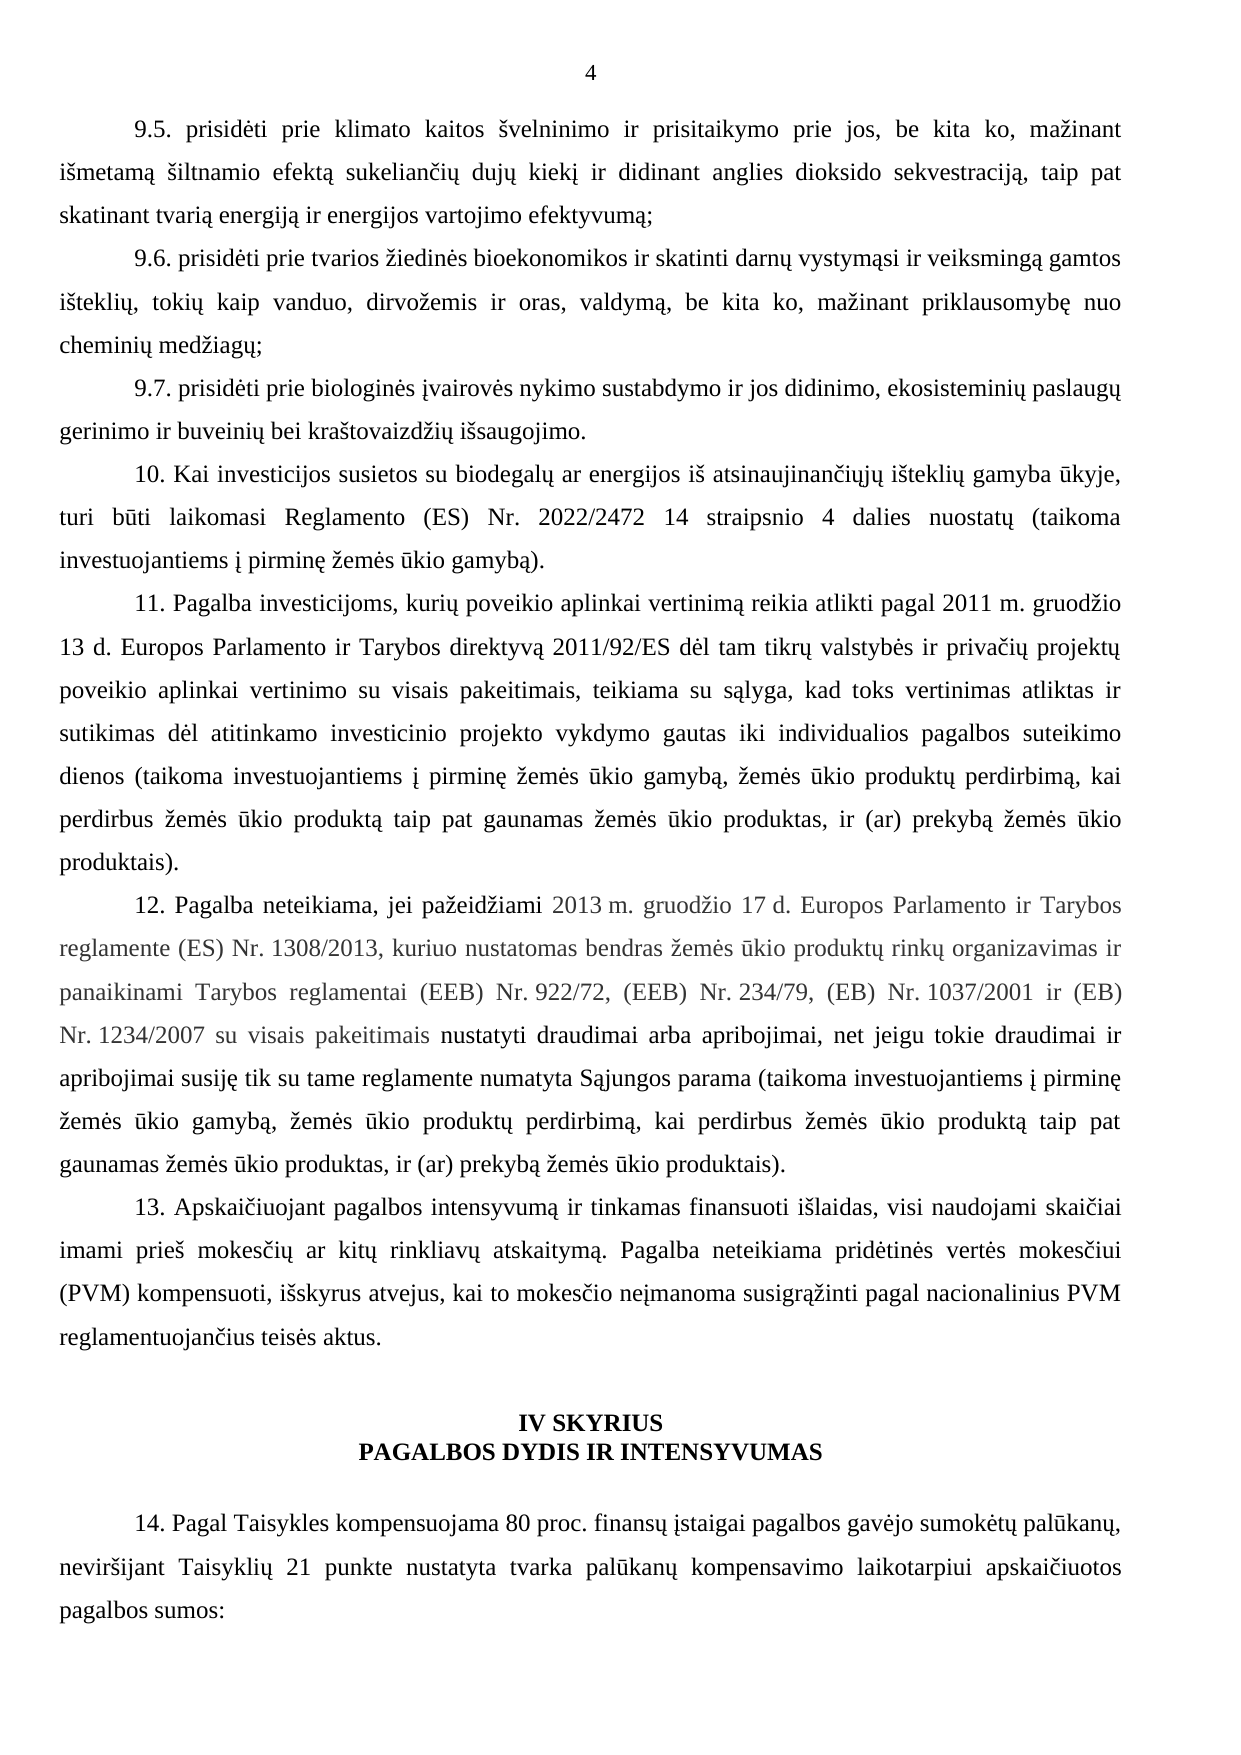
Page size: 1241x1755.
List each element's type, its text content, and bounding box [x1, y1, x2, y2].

text 10. Kai investicijos susietos su biodegalų ar energijos iš atsinaujinančiųjų išteklių gamyba ūkyje, turi būti laikomasi Reglamento (ES) Nr. 2022/2472 14 straipsnio 4 dalies nuostatų (taikoma investuojantiems į pirminę žemės ūkio gamybą). [59, 459, 1122, 574]
text 9.6. prisidėti prie tvarios žiedinės bioekonomikos ir skatinti darnų vystymąsi ir veiksmingą gamtos išteklių, tokių kaip vanduo, dirvožemis ir oras, valdymą, be kita ko, mažinant priklausomybę nuo cheminių medžiagų; [59, 243, 1122, 358]
text 11. Pagalba investicijoms, kurių poveikio aplinkai vertinimą reikia atlikti pagal 2011 m. gruodžio 13 d. Europos Parlamento ir Tarybos direktyvą 2011/92/ES dėl tam tikrų valstybės ir privačių projektų poveikio aplinkai vertinimo su visais pakeitimais, teikiama su sąlyga, kad toks vertinimas atliktas ir sutikimas dėl atitinkamo investicinio projekto vykdymo gautas iki individualios pagalbos suteikimo dienos (taikoma investuojantiems į pirminę žemės ūkio gamybą, žemės ūkio produktų perdirbimą, kai perdirbus žemės ūkio produktą taip pat gaunamas žemės ūkio produktas, ir (ar) prekybą žemės ūkio produktais). [59, 588, 1122, 876]
text 12. Pagalba neteikiama, jei pažeidžiami 2013 m. gruodžio 17 d. Europos Parlamento ir Tarybos reglamente (ES) Nr. 1308/2013, kuriuo nustatomas bendras žemės ūkio produktų rinkų organizavimas ir panaikinami Tarybos reglamentai (EEB) Nr. 922/72, (EEB) Nr. 234/79, (EB) Nr. 1037/2001 ir (EB) Nr. 1234/2007 su visais pakeitimais nustatyti draudimai arba apribojimai, net jeigu tokie draudimai ir apribojimai susiję tik su tame reglamente numatyta Sąjungos parama (taikoma investuojantiems į pirminę žemės ūkio gamybą, žemės ūkio produktų perdirbimą, kai perdirbus žemės ūkio produktą taip pat gaunamas žemės ūkio produktas, ir (ar) prekybą žemės ūkio produktais). [59, 890, 1122, 1178]
text IV SKYRIUS [59, 1408, 1122, 1437]
text 14. Pagal Taisykles kompensuojama 80 proc. finansų įstaigai pagalbos gavėjo sumokėtų palūkanų, neviršijant Taisyklių 21 punkte nustatyta tvarka palūkanų kompensavimo laikotarpiui apskaičiuotos pagalbos sumos: [59, 1508, 1122, 1623]
text 9.5. prisidėti prie klimato kaitos švelninimo ir prisitaikymo prie jos, be kita ko, mažinant išmetamą šiltnamio efektą sukeliančių dujų kiekį ir didinant anglies dioksido sekvestraciją, taip pat skatinant tvarią energiją ir energijos vartojimo efektyvumą; [59, 114, 1122, 229]
text PAGALBOS DYDIS IR INTENSYVUMAS [59, 1437, 1122, 1465]
text 13. Apskaičiuojant pagalbos intensyvumą ir tinkamas finansuoti išlaidas, visi naudojami skaičiai imami prieš mokesčių ar kitų rinkliavų atskaitymą. Pagalba neteikiama pridėtinės vertės mokesčiui (PVM) kompensuoti, išskyrus atvejus, kai to mokesčio neįmanoma susigrąžinti pagal nacionalinius PVM reglamentuojančius teisės aktus. [59, 1192, 1122, 1350]
text 9.7. prisidėti prie biologinės įvairovės nykimo sustabdymo ir jos didinimo, ekosisteminių paslaugų gerinimo ir buveinių bei kraštovaizdžių išsaugojimo. [59, 373, 1122, 445]
